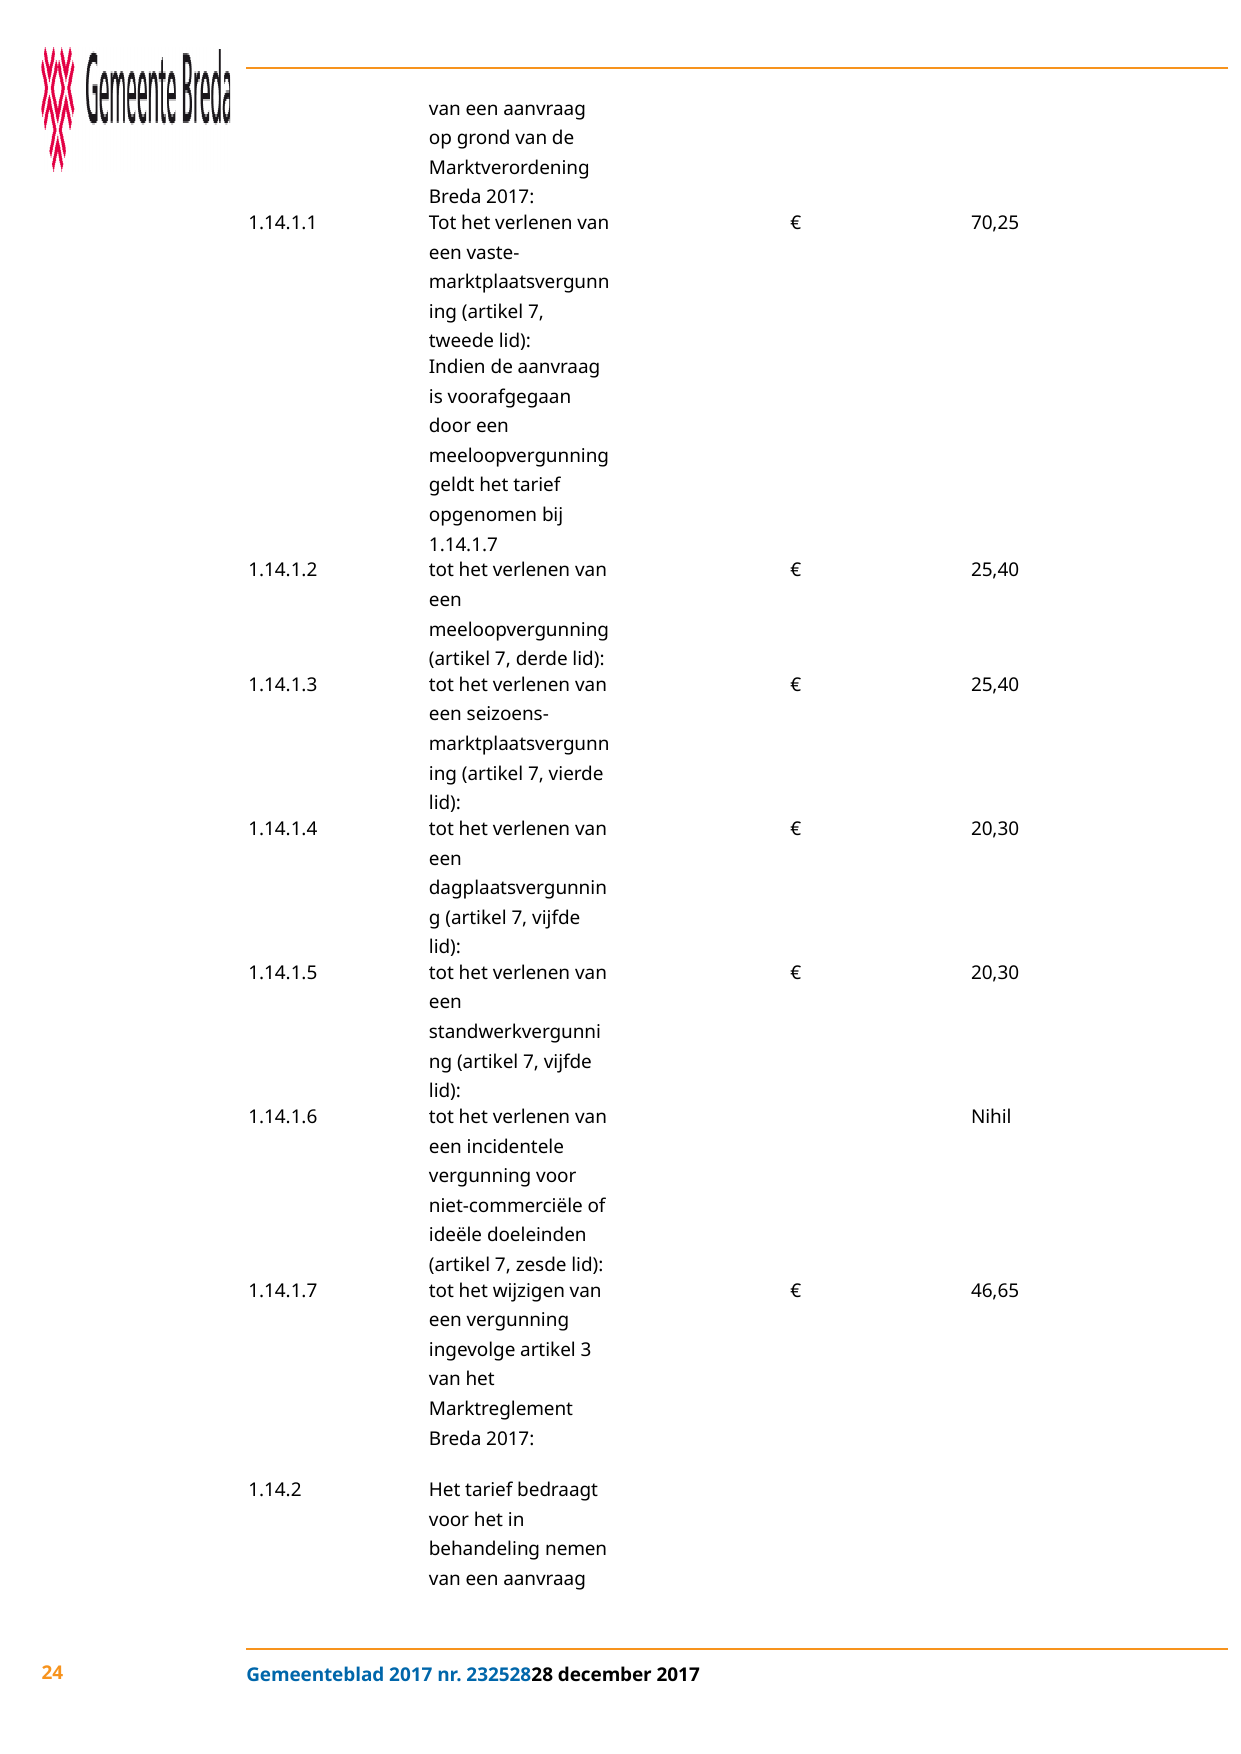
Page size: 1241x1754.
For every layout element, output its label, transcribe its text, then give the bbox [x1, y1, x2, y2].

table_cell 1.14.1.4 [248, 815, 429, 959]
table_header [609, 95, 790, 209]
table_cell Het tarief bedraagt voor het in behandeling nemen van een aanvraag [429, 1476, 609, 1591]
table_cell € [790, 557, 971, 671]
table_cell [429, 1451, 609, 1476]
table_cell Tot het verlenen van een vaste-marktplaatsvergunning (artikel 7, tweede lid): [429, 209, 609, 353]
table_cell 46,65 [971, 1277, 1152, 1451]
table_cell 70,25 [971, 209, 1152, 353]
table_header van een aanvraag op grond van de Marktverordening Breda 2017: [429, 95, 609, 209]
table_cell 25,40 [971, 557, 1152, 671]
table_cell [609, 815, 790, 959]
table_cell 1.14.2 [248, 1476, 429, 1591]
table_header [248, 95, 429, 209]
table_cell [248, 1451, 429, 1476]
table_cell [609, 353, 790, 557]
table_cell € [790, 209, 971, 353]
table_header [971, 95, 1152, 209]
table_cell 25,40 [971, 671, 1152, 815]
table_cell € [790, 1277, 971, 1451]
table_cell 1.14.1.7 [248, 1277, 429, 1451]
table_cell € [790, 959, 971, 1103]
table_cell 1.14.1.3 [248, 671, 429, 815]
table_cell tot het verlenen van een dagplaatsvergunning (artikel 7, vijfde lid): [429, 815, 609, 959]
table_cell 1.14.1.6 [248, 1103, 429, 1277]
table_cell 1.14.1.5 [248, 959, 429, 1103]
picture [41, 47, 231, 172]
table_cell [971, 1451, 1152, 1476]
table_cell 20,30 [971, 959, 1152, 1103]
table_cell [790, 1451, 971, 1476]
table_cell [971, 1476, 1152, 1591]
table_cell [609, 1476, 790, 1591]
table_cell tot het verlenen van een seizoens-marktplaatsvergunning (artikel 7, vierde lid): [429, 671, 609, 815]
table_cell [609, 1451, 790, 1476]
table_cell 1.14.1.1 [248, 209, 429, 353]
table_cell 1.14.1.2 [248, 557, 429, 671]
table_cell [790, 1476, 971, 1591]
table_cell [609, 209, 790, 353]
table_cell € [790, 671, 971, 815]
table_cell [790, 1103, 971, 1277]
table_cell [790, 353, 971, 557]
table_cell [609, 671, 790, 815]
table_cell € [790, 815, 971, 959]
table_cell [609, 557, 790, 671]
table_cell [609, 959, 790, 1103]
table_cell [248, 353, 429, 557]
table_cell 20,30 [971, 815, 1152, 959]
table_cell [609, 1103, 790, 1277]
table_header [790, 95, 971, 209]
table_cell Nihil [971, 1103, 1152, 1277]
table_cell [609, 1277, 790, 1451]
table_cell [971, 353, 1152, 557]
table_cell Indien de aanvraag is voorafgegaan door een meeloopvergunning geldt het tarief opgenomen bij 1.14.1.7 [429, 353, 609, 557]
table_cell tot het verlenen van een meeloopvergunning (artikel 7, derde lid): [429, 557, 609, 671]
table_cell tot het verlenen van een standwerkvergunning (artikel 7, vijfde lid): [429, 959, 609, 1103]
table_cell tot het wijzigen van een vergunning ingevolge artikel 3 van het Marktreglement Breda 2017: [429, 1277, 609, 1451]
table_cell tot het verlenen van een incidentele vergunning voor niet-commerciële of ideële doeleinden (artikel 7, zesde lid): [429, 1103, 609, 1277]
